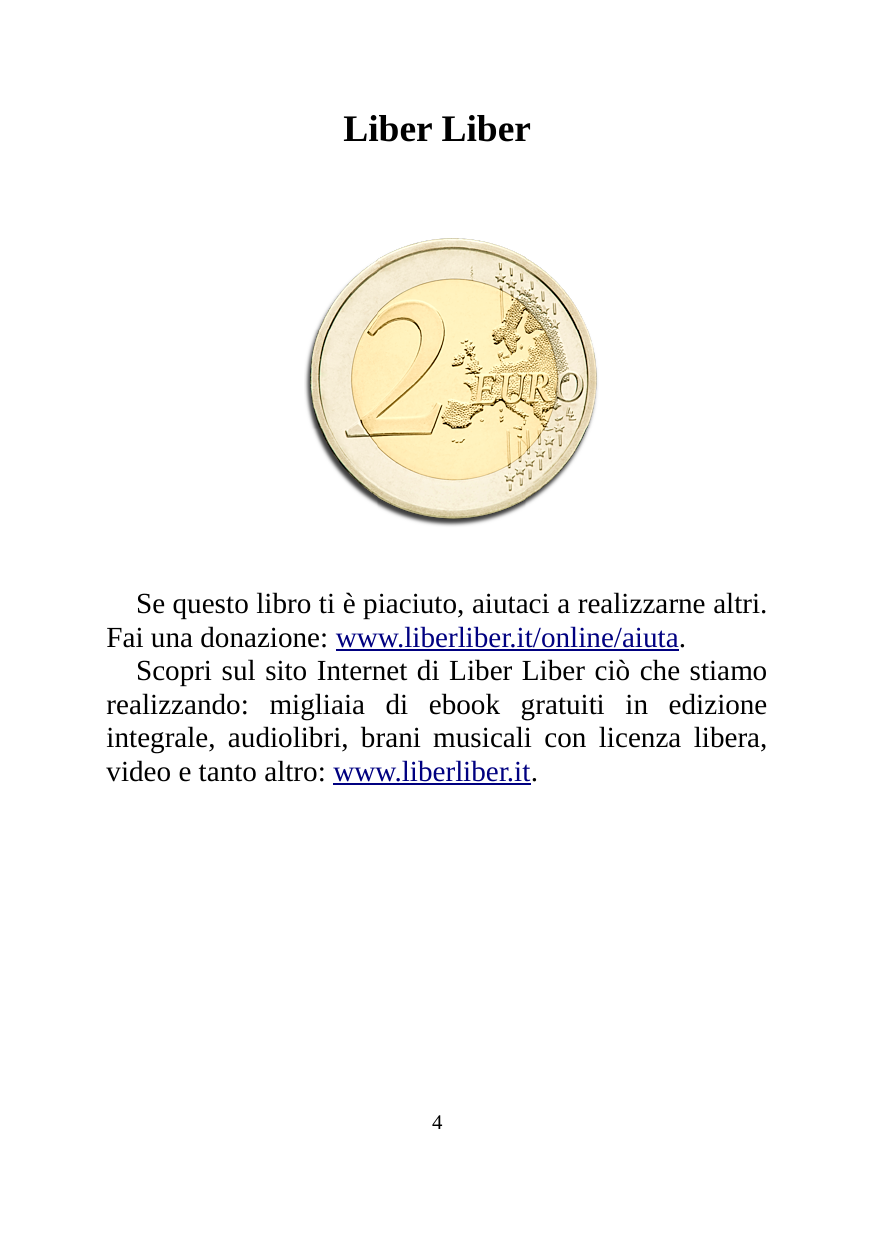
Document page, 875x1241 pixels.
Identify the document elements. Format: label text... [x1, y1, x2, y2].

picture [304, 232, 600, 528]
subtitle Liber Liber [106, 106, 768, 149]
text Se questo libro ti è piaciuto, aiutaci a realizzarne altri. Fai una donazione: www.liberliber.it/online/aiuta. [106, 586, 768, 653]
text Scopri sul sito Internet di Liber Liber ciò che stiamo realizzando: migliaia di ebook gratuiti in edizione integrale, audiolibri, brani musicali con licenza libera, video e tanto altro: www.liberliber.it. [106, 653, 768, 788]
